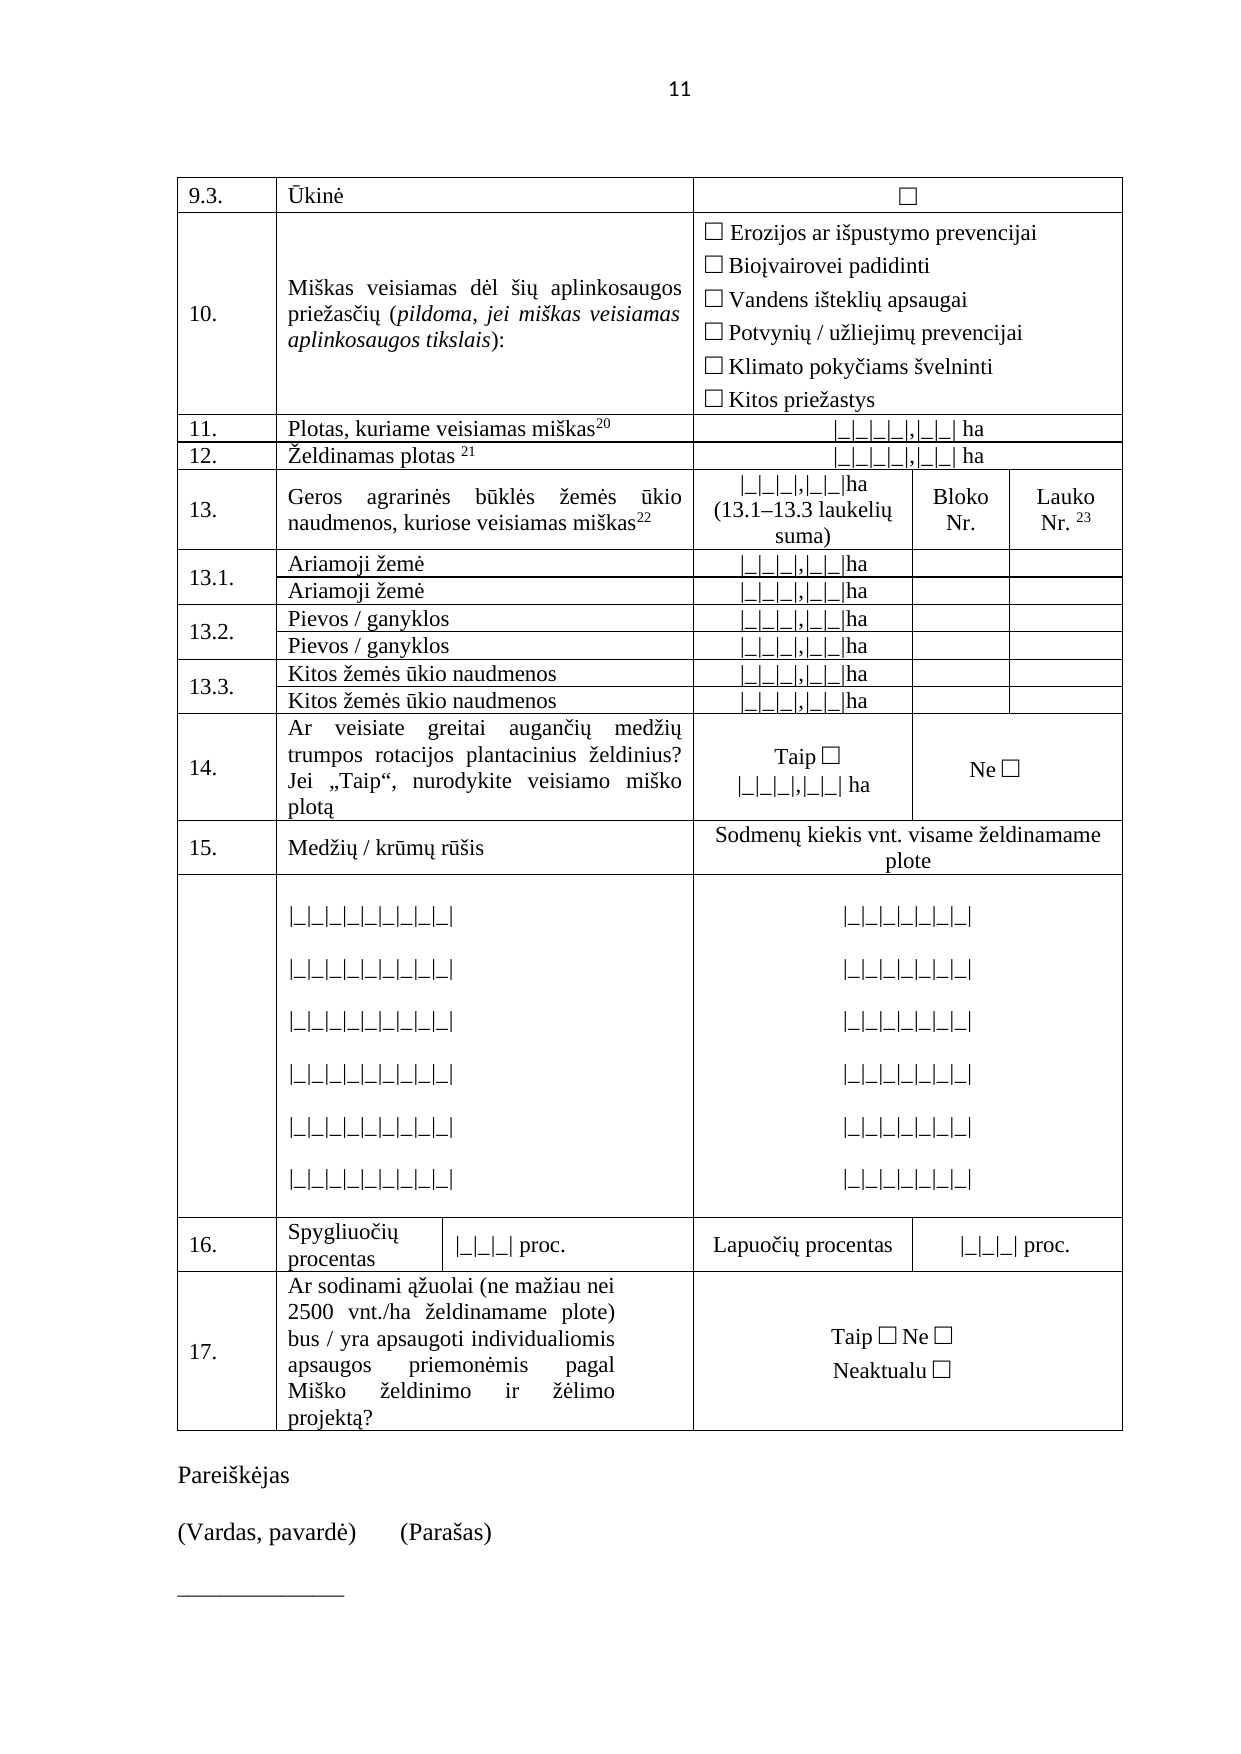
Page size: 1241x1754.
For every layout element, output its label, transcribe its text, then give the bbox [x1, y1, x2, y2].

table_cell [913, 605, 1009, 631]
table_cell Ariamoji žemė [277, 550, 693, 576]
table_cell [626, 1272, 693, 1430]
table_cell 10. [178, 213, 276, 414]
table_cell Ariamoji žemė [277, 578, 693, 604]
table_cell [1010, 660, 1122, 686]
table_cell 13.2. [178, 605, 276, 658]
table_cell [178, 875, 276, 1217]
table_cell |_|_|_|_|,|_|_| ha [694, 443, 1122, 469]
table_cell |_|_|_| proc. [913, 1218, 1122, 1271]
table_cell 11. [178, 415, 276, 441]
table_cell [1089, 1272, 1122, 1430]
table_cell 15. [178, 821, 276, 873]
table_cell [1010, 687, 1122, 713]
table_cell |_|_|_|,|_|_|ha [694, 660, 912, 686]
text Pareiškėjas [177, 1460, 1181, 1489]
table_cell [1010, 550, 1122, 576]
text (vardas, pavardė) (parašas) [177, 1517, 1181, 1546]
table_cell Medžių / krūmų rūšis [277, 821, 693, 873]
table_cell |_|_|_|_|,|_|_| ha [694, 415, 1122, 441]
table_cell 13.3. [178, 660, 276, 713]
table_cell [1010, 605, 1122, 631]
table_cell [913, 632, 1009, 658]
table_cell [913, 660, 1009, 686]
table_cell Sodmenų kiekis vnt. visame želdinamame plote [694, 821, 1122, 873]
table_cell 13. [178, 470, 276, 549]
table_cell Ar sodinami ąžuolai (ne mažiau nei 2500 vnt./ha želdinamame plote) bus / yra apsaugoti individualiomis apsaugos priemonėmis pagal Miško želdinimo ir žėlimo projektą? [277, 1272, 626, 1430]
text ________________ [177, 1575, 1181, 1599]
table_cell [913, 578, 1009, 604]
table_cell [913, 687, 1009, 713]
table_cell [1076, 714, 1122, 820]
table_cell Kitos žemės ūkio naudmenos [277, 660, 693, 686]
table_cell □ Erozijos ar išpustymo prevencijai □ Bioįvairovei padidinti □ Vandens išteklių apsaugai □ Potvynių / užliejimų prevencijai □ Klimato pokyčiams švelninti □ Kitos priežastys [694, 213, 1122, 414]
table_cell 13.1. [178, 550, 276, 604]
table_cell □ [694, 178, 1122, 212]
table_cell |_|_|_|,|_|_|ha [694, 578, 912, 604]
table_cell Geros agrarinės būklės žemės ūkio naudmenos, kuriose veisiamas miškas22 [277, 470, 693, 549]
table_cell |_|_|_|_|_|_|_|_|_| |_|_|_|_|_|_|_|_|_| |_|_|_|_|_|_|_|_|_| |_|_|_|_|_|_|_|_|_| |_|_|_|_|_|_|_|_|_| |_|_|_|_|_|_|_|_|_| [277, 875, 693, 1217]
table_cell Taip □ |_|_|_|,|_|_| ha [694, 714, 912, 820]
table_cell Ar veisiate greitai augančių medžių trumpos rotacijos plantacinius želdinius? Jei „Taip“, nurodykite veisiamo miško plotą [277, 714, 693, 820]
table_cell Lauko Nr. 23 [1010, 470, 1122, 549]
table_cell Lapuočių procentas [694, 1218, 912, 1271]
table_cell Plotas, kuriame veisiamas miškas20 [277, 415, 693, 441]
table_cell 12. [178, 443, 276, 469]
table_cell Pievos / ganyklos [277, 632, 693, 658]
table_cell Bloko Nr. [913, 470, 1009, 549]
table_cell 17. [178, 1272, 276, 1430]
table_cell |_|_|_|,|_|_|ha (13.1–13.3 laukelių suma) [694, 470, 912, 549]
table_cell |_|_|_|,|_|_|ha [694, 550, 912, 576]
table_cell Taip □ Ne □ Neaktualu □ [694, 1272, 1089, 1430]
table_cell Kitos žemės ūkio naudmenos [277, 687, 693, 713]
table_cell [1010, 578, 1122, 604]
table_cell Pievos / ganyklos [277, 605, 693, 631]
table_cell Spygliuočių procentas [277, 1218, 442, 1271]
table_cell 9.3. [178, 178, 276, 212]
table_cell |_|_|_|,|_|_|ha [694, 632, 912, 658]
table_cell [1010, 632, 1122, 658]
table_cell Miškas veisiamas dėl šių aplinkosaugos priežasčių (pildoma, jei miškas veisiamas aplinkosaugos tikslais): [277, 213, 693, 414]
table_cell Ūkinė [277, 178, 693, 212]
table_cell |_|_|_|,|_|_|ha [694, 687, 912, 713]
table_cell |_|_|_|,|_|_|ha [694, 605, 912, 631]
table_cell 14. [178, 714, 276, 820]
table_cell [913, 550, 1009, 576]
table_cell Želdinamas plotas 21 [277, 443, 693, 469]
table_cell |_|_|_| proc. [443, 1218, 693, 1271]
table_cell Ne □ [913, 714, 1076, 820]
table_cell |_|_|_|_|_|_|_| |_|_|_|_|_|_|_| |_|_|_|_|_|_|_| |_|_|_|_|_|_|_| |_|_|_|_|_|_|_| |_|_|_|_|_|_|_| [694, 875, 1122, 1217]
table_cell 16. [178, 1218, 276, 1271]
